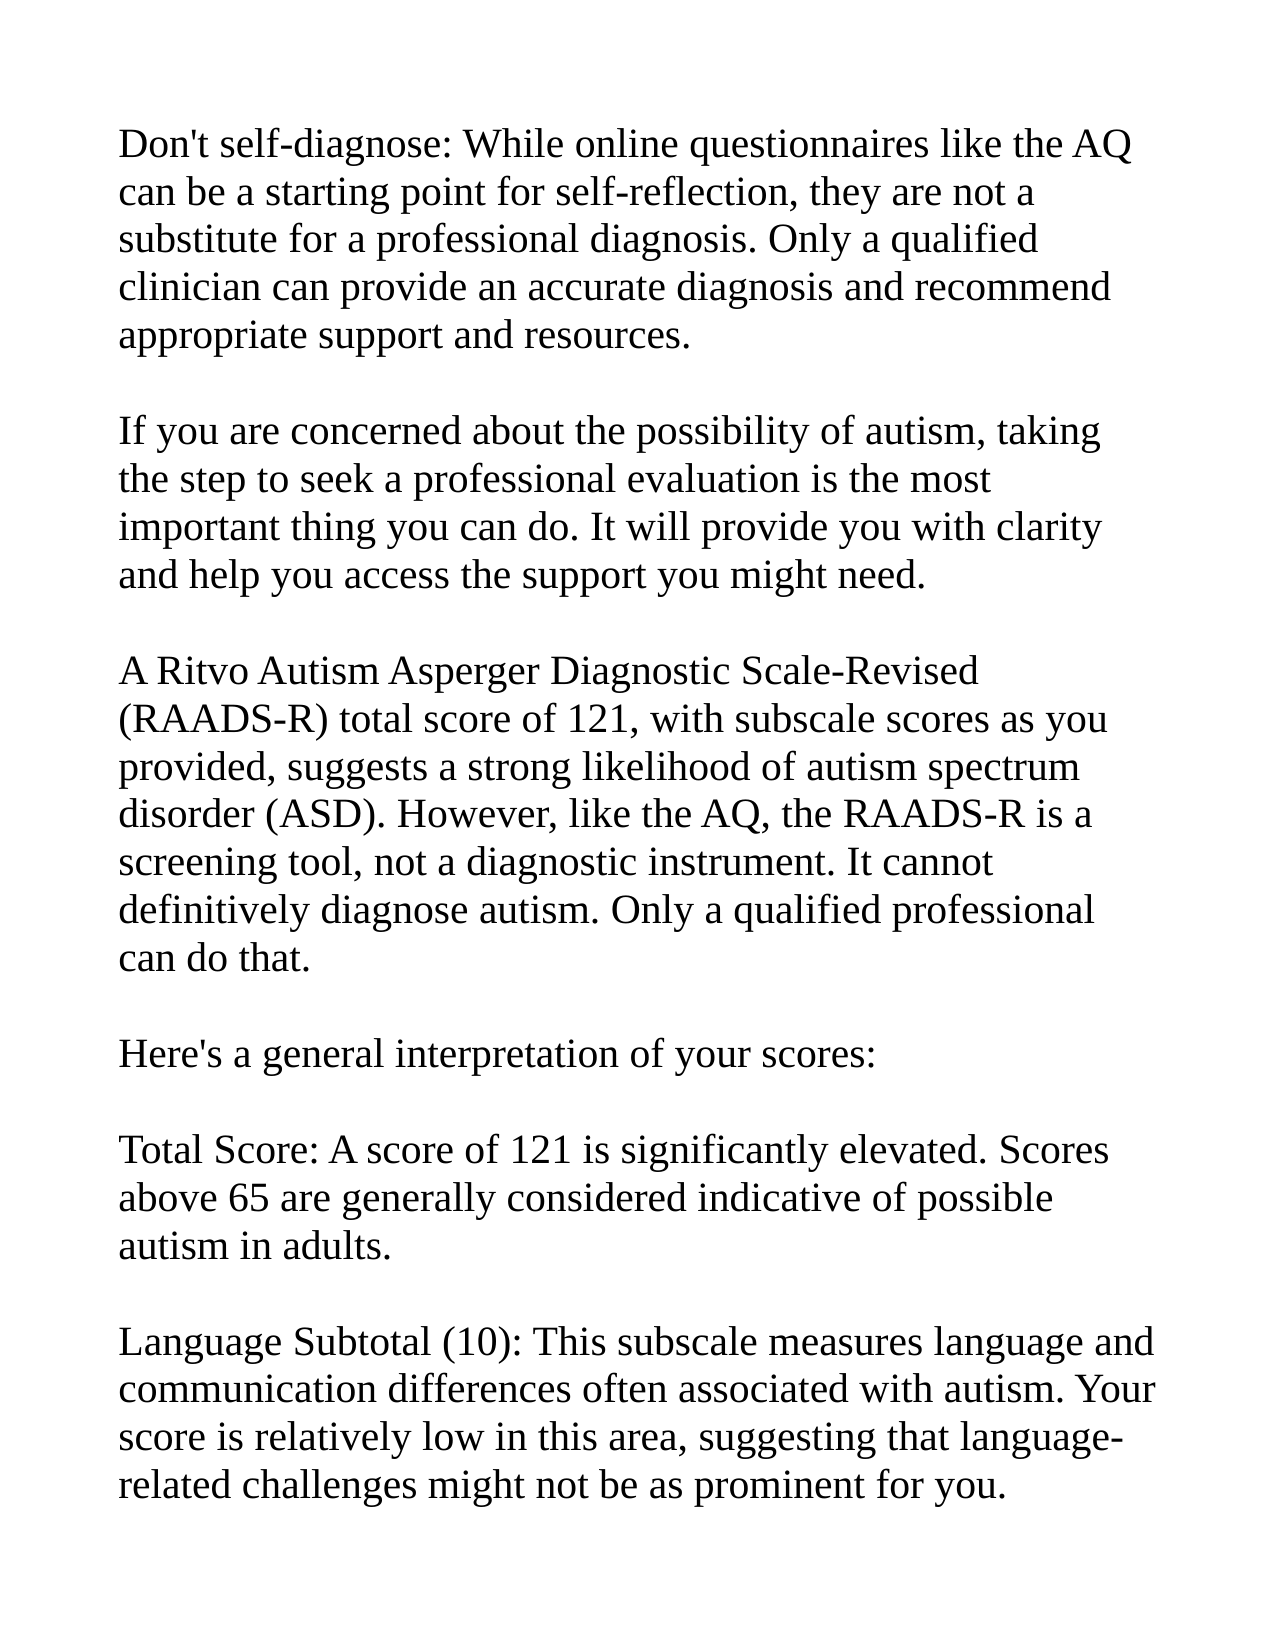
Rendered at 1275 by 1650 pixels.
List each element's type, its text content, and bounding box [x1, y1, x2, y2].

text Language Subtotal (10): This subscale measures language and communication differences often associated with autism. Your score is relatively low in this area, suggesting that language-related challenges might not be as prominent for you. [118, 1316, 1157, 1508]
text Total Score: A score of 121 is significantly elevated. Scores above 65 are generally considered indicative of possible autism in adults. [118, 1124, 1157, 1268]
text If you are concerned about the possibility of autism, taking the step to seek a professional evaluation is the most important thing you can do. It will provide you with clarity and help you access the support you might need. [118, 406, 1157, 597]
text Here's a general interpretation of your scores: [118, 1028, 1157, 1076]
text A Ritvo Autism Asperger Diagnostic Scale-Revised (RAADS-R) total score of 121, with subscale scores as you provided, suggests a strong likelihood of autism spectrum disorder (ASD). However, like the AQ, the RAADS-R is a screening tool, not a diagnostic instrument. It cannot definitively diagnose autism. Only a qualified professional can do that. [118, 645, 1157, 981]
text Don't self-diagnose: While online questionnaires like the AQ can be a starting point for self-reflection, they are not a substitute for a professional diagnosis. Only a qualified clinician can provide an accurate diagnosis and recommend appropriate support and resources. [118, 118, 1157, 358]
